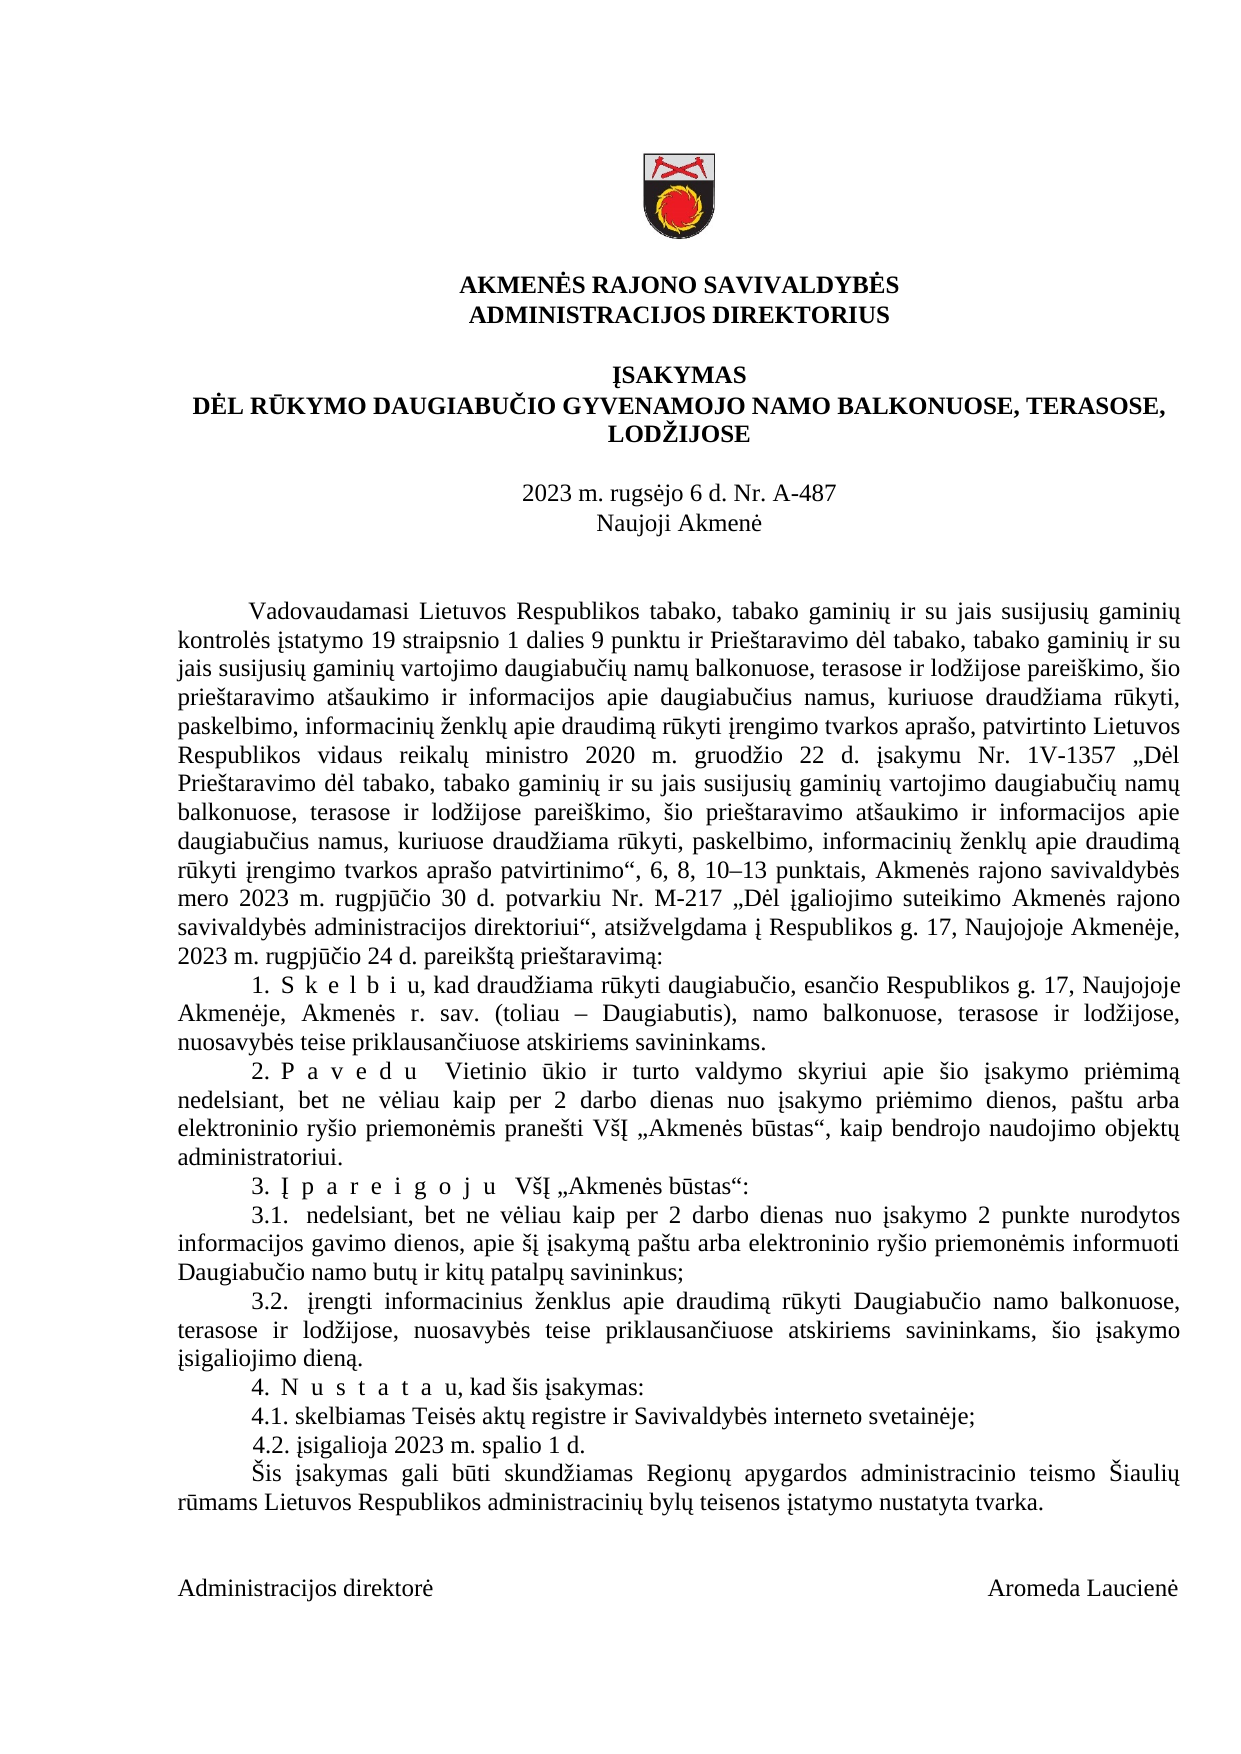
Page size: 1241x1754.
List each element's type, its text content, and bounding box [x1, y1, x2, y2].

text 3.1. nedelsiant, bet ne vėliau kaip per 2 darbo dienas nuo įsakymo 2 punkte nurodytos informacijos gavimo dienos, apie šį įsakymą paštu arba elektroninio ryšio priemonėmis informuoti Daugiabučio namo butų ir kitų patalpų savininkus; [177, 1200, 1181, 1286]
text 3.2. įrengti informacinius ženklus apie draudimą rūkyti Daugiabučio namo balkonuose, terasose ir lodžijose, nuosavybės teise priklausančiuose atskiriems savininkams, šio įsakymo įsigaliojimo dieną. [177, 1286, 1181, 1372]
text Šis įsakymas gali būti skundžiamas Regionų apygardos administracinio teismo Šiaulių rūmams Lietuvos Respublikos administracinių bylų teisenos įstatymo nustatyta tvarka. [177, 1458, 1181, 1516]
text ADMINISTRACIJOS DIREKTORIUS [177, 300, 1181, 329]
text Administracijos direktorė Aromeda Laucienė [177, 1573, 1181, 1602]
text Naujoji Akmenė [177, 508, 1181, 537]
text 4.2. įsigalioja 2023 m. spalio 1 d. [177, 1430, 1181, 1458]
text DĖL RŪKYMO DAUGIABUČIO GYVENAMOJO NAMO BALKONUOSE, TERASOSE, LODŽIJOSE [177, 391, 1181, 448]
text 4. Nustatau, kad šis įsakymas: [177, 1372, 1181, 1401]
text ĮSAKYMAS [177, 361, 1181, 389]
text 1. Skelbiu, kad draudžiama rūkyti daugiabučio, esančio Respublikos g. 17, Naujojoje Akmenėje, Akmenės r. sav. (toliau – Daugiabutis), namo balkonuose, terasose ir lodžijose, nuosavybės teise priklausančiuose atskiriems savininkams. [177, 970, 1181, 1056]
text AKMENĖS RAJONO SAVIVALDYBĖS [177, 270, 1181, 299]
text Vadovaudamasi Lietuvos Respublikos tabako, tabako gaminių ir su jais susijusių gaminių kontrolės įstatymo 19 straipsnio 1 dalies 9 punktu ir Prieštaravimo dėl tabako, tabako gaminių ir su jais susijusių gaminių vartojimo daugiabučių namų balkonuose, terasose ir lodžijose pareiškimo, šio prieštaravimo atšaukimo ir informacijos apie daugiabučius namus, kuriuose draudžiama rūkyti, paskelbimo, informacinių ženklų apie draudimą rūkyti įrengimo tvarkos aprašo, patvirtinto Lietuvos Respublikos vidaus reikalų ministro 2020 m. gruodžio 22 d. įsakymu Nr. 1V-1357 „Dėl Prieštaravimo dėl tabako, tabako gaminių ir su jais susijusių gaminių vartojimo daugiabučių namų balkonuose, terasose ir lodžijose pareiškimo, šio prieštaravimo atšaukimo ir informacijos apie daugiabučius namus, kuriuose draudžiama rūkyti, paskelbimo, informacinių ženklų apie draudimą rūkyti įrengimo tvarkos aprašo patvirtinimo“, 6, 8, 10–13 punktais, Akmenės rajono savivaldybės mero 2023 m. rugpjūčio 30 d. potvarkiu Nr. M-217 „Dėl įgaliojimo suteikimo Akmenės rajono savivaldybės administracijos direktoriui“, atsižvelgdama į Respublikos g. 17, Naujojoje Akmenėje, 2023 m. rugpjūčio 24 d. pareikštą prieštaravimą: [177, 596, 1181, 970]
text 2023 m. rugsėjo 6 d. Nr. A-487 [177, 478, 1181, 507]
text 4.1. skelbiamas Teisės aktų registre ir Savivaldybės interneto svetainėje; [251, 1401, 1181, 1430]
text 2. Pavedu Vietinio ūkio ir turto valdymo skyriui apie šio įsakymo priėmimą nedelsiant, bet ne vėliau kaip per 2 darbo dienas nuo įsakymo priėmimo dienos, paštu arba elektroninio ryšio priemonėmis pranešti VšĮ „Akmenės būstas“, kaip bendrojo naudojimo objektų administratoriui. [177, 1056, 1181, 1171]
text 3. Įpareigoju VšĮ „Akmenės būstas“: [177, 1171, 1181, 1200]
